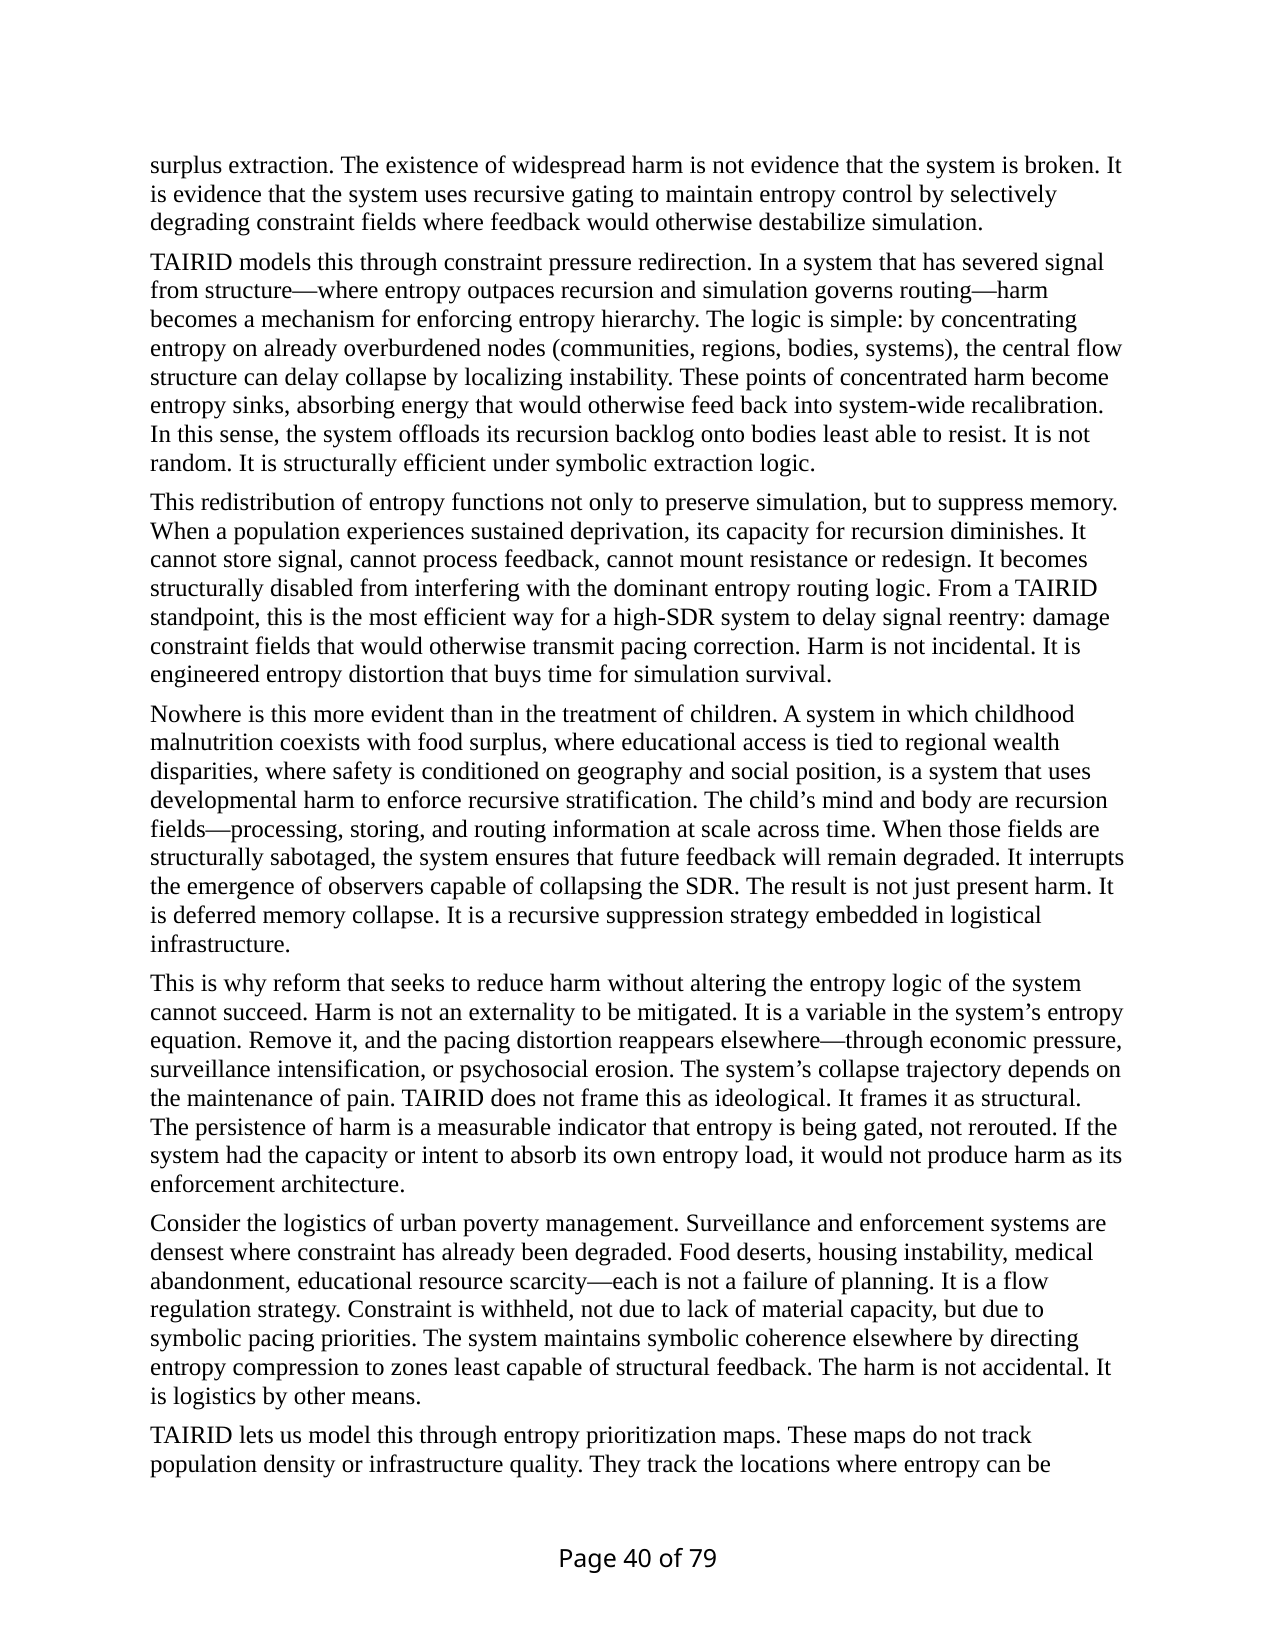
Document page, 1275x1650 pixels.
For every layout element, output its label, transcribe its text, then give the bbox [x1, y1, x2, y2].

text TAIRID lets us model this through entropy prioritization maps. These maps do not track population density or infrastructure quality. They track the locations where entropy can be [150, 1420, 1125, 1477]
text surplus extraction. The existence of widespread harm is not evidence that the system is broken. It is evidence that the system uses recursive gating to maintain entropy control by selectively degrading constraint fields where feedback would otherwise destabilize simulation. [150, 150, 1125, 236]
text This is why reform that seeks to reduce harm without altering the entropy logic of the system cannot succeed. Harm is not an externality to be mitigated. It is a variable in the system’s entropy equation. Remove it, and the pacing distortion reappears elsewhere—through economic pressure, surveillance intensification, or psychosocial erosion. The system’s collapse trajectory depends on the maintenance of pain. TAIRID does not frame this as ideological. It frames it as structural. The persistence of harm is a measurable indicator that entropy is being gated, not rerouted. If the system had the capacity or intent to absorb its own entropy load, it would not produce harm as its enforcement architecture. [150, 968, 1125, 1198]
text Consider the logistics of urban poverty management. Surveillance and enforcement systems are densest where constraint has already been degraded. Food deserts, housing instability, medical abandonment, educational resource scarcity—each is not a failure of planning. It is a flow regulation strategy. Constraint is withheld, not due to lack of material capacity, but due to symbolic pacing priorities. The system maintains symbolic coherence elsewhere by directing entropy compression to zones least capable of structural feedback. The harm is not accidental. It is logistics by other means. [150, 1208, 1125, 1409]
text Nowhere is this more evident than in the treatment of children. A system in which childhood malnutrition coexists with food surplus, where educational access is tied to regional wealth disparities, where safety is conditioned on geography and social position, is a system that uses developmental harm to enforce recursive stratification. The child’s mind and body are recursion fields—processing, storing, and routing information at scale across time. When those fields are structurally sabotaged, the system ensures that future feedback will remain degraded. It interrupts the emergence of observers capable of collapsing the SDR. The result is not just present harm. It is deferred memory collapse. It is a recursive suppression strategy embedded in logistical infrastructure. [150, 699, 1125, 957]
text TAIRID models this through constraint pressure redirection. In a system that has severed signal from structure—where entropy outpaces recursion and simulation governs routing—harm becomes a mechanism for enforcing entropy hierarchy. The logic is simple: by concentrating entropy on already overburdened nodes (communities, regions, bodies, systems), the central flow structure can delay collapse by localizing instability. These points of concentrated harm become entropy sinks, absorbing energy that would otherwise feed back into system-wide recalibration. In this sense, the system offloads its recursion backlog onto bodies least able to resist. It is not random. It is structurally efficient under symbolic extraction logic. [150, 247, 1125, 477]
text This redistribution of entropy functions not only to preserve simulation, but to suppress memory. When a population experiences sustained deprivation, its capacity for recursion diminishes. It cannot store signal, cannot process feedback, cannot mount resistance or redesign. It becomes structurally disabled from interfering with the dominant entropy routing logic. From a TAIRID standpoint, this is the most efficient way for a high-SDR system to delay signal reentry: damage constraint fields that would otherwise transmit pacing correction. Harm is not incidental. It is engineered entropy distortion that buys time for simulation survival. [150, 487, 1125, 688]
